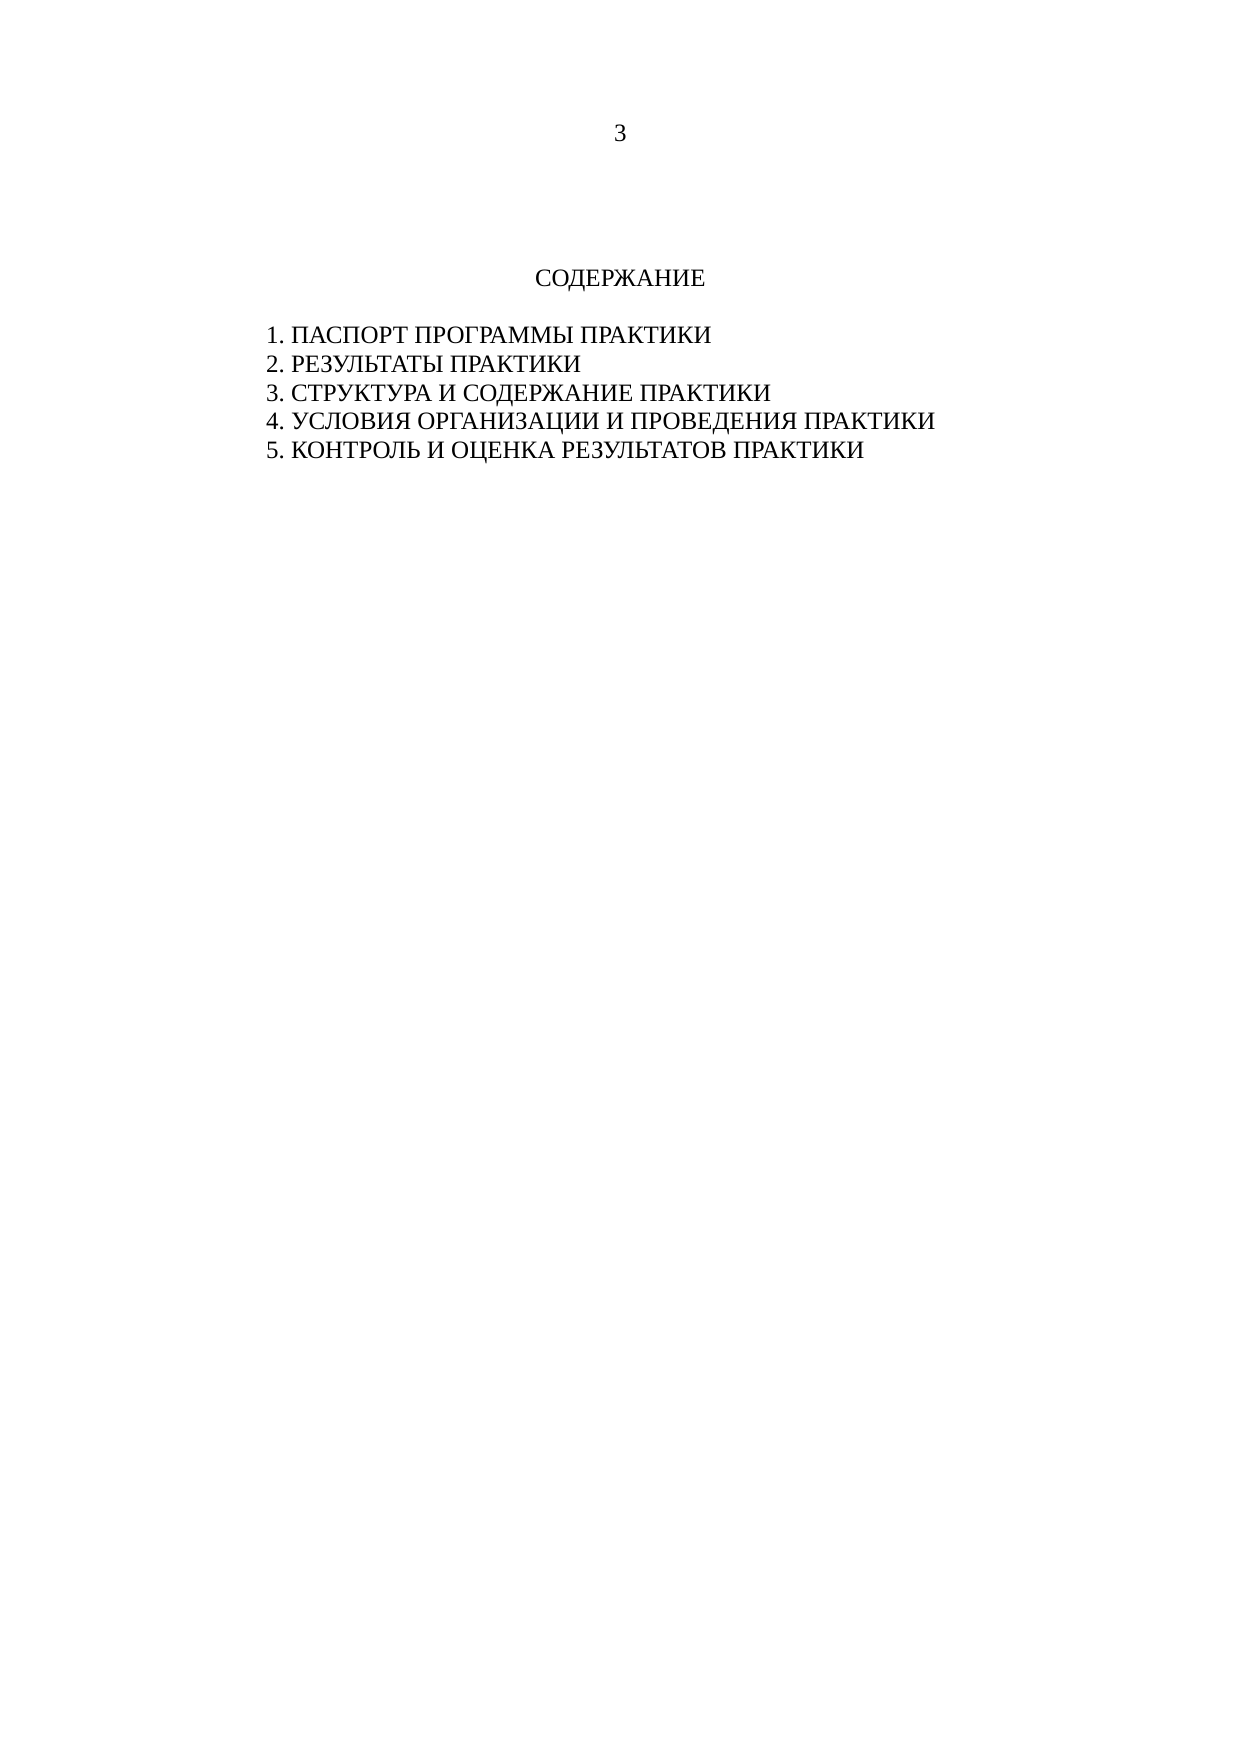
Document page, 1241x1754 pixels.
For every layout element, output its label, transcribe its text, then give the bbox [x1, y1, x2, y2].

text СОДЕРЖАНИЕ [118, 263, 1122, 291]
text 5. КОНТРОЛЬ И ОЦЕНКА РЕЗУЛЬТАТОВ ПРАКТИКИ [118, 435, 1122, 464]
text 3. СТРУКТУРА И СОДЕРЖАНИЕ ПРАКТИКИ [118, 378, 1122, 406]
text 4. УСЛОВИЯ ОРГАНИЗАЦИИ И ПРОВЕДЕНИЯ ПРАКТИКИ [118, 406, 1122, 435]
text 2. РЕЗУЛЬТАТЫ ПРАКТИКИ [118, 349, 1122, 378]
text 1. ПАСПОРТ ПРОГРАММЫ ПРАКТИКИ [118, 320, 1122, 349]
